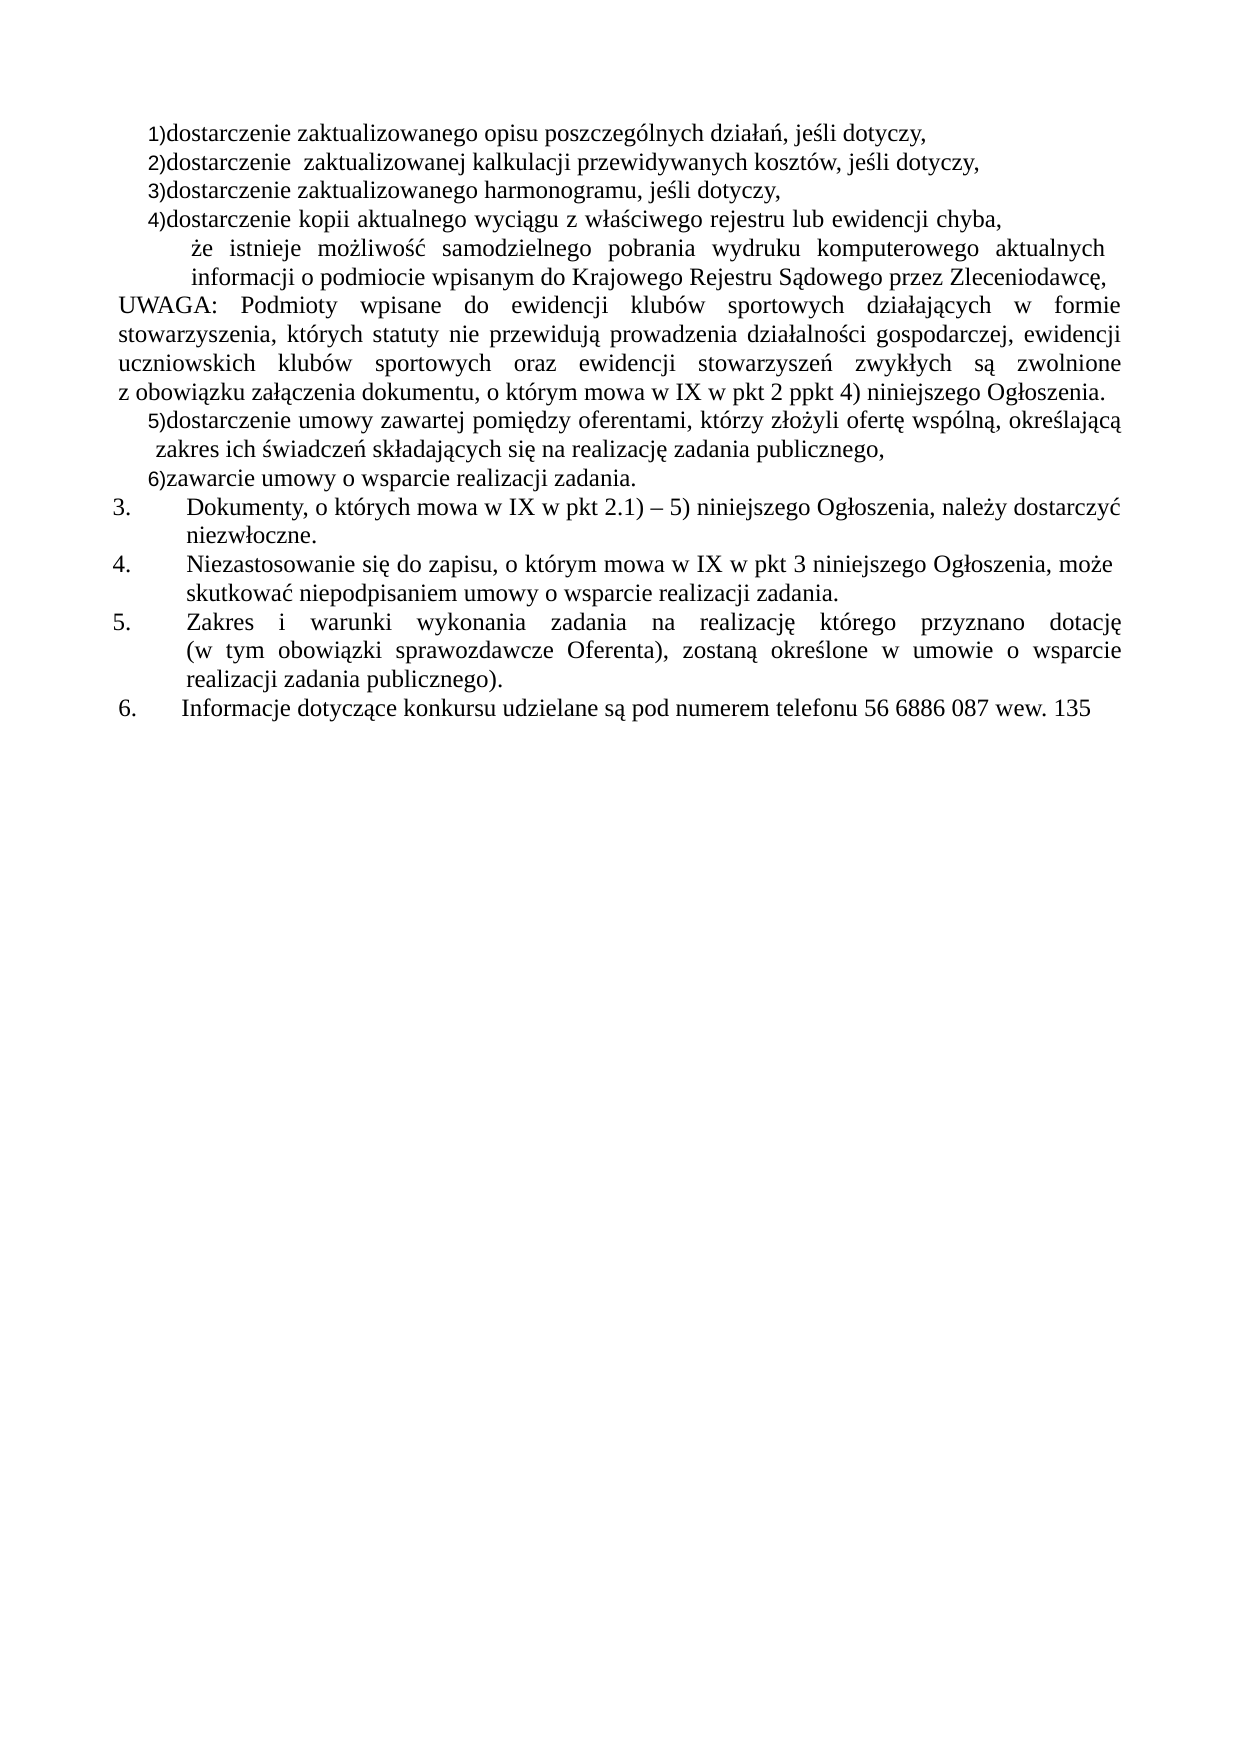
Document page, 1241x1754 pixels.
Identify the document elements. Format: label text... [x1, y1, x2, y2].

list dostarczenie kopii aktualnego wyciągu z właściwego rejestru lub ewidencji chyba, że istnieje możliwość samodzielnego pobrania wydruku komputerowego aktualnych informacji o podmiocie wpisanym do Krajowego Rejestru Sądowego przez Zleceniodawcę, [148, 204, 1122, 291]
text 4. Niezastosowanie się do zapisu, o którym mowa w IX w pkt 3 niniejszego Ogłoszenia, może skutkować niepodpisaniem umowy o wsparcie realizacji zadania. [112, 549, 1122, 607]
list 6. Informacje dotyczące konkursu udzielane są pod numerem telefonu 56 6886 087 wew. 135 [118, 693, 1122, 722]
list zawarcie umowy o wsparcie realizacji zadania. [148, 463, 1122, 492]
list dostarczenie umowy zawartej pomiędzy oferentami, którzy złożyli ofertę wspólną, określającą zakres ich świadczeń składających się na realizację zadania publicznego, [148, 406, 1122, 463]
text UWAGA: Podmioty wpisane do ewidencji klubów sportowych działających w formie stowarzyszenia, których statuty nie przewidują prowadzenia działalności gospodarczej, ewidencji uczniowskich klubów sportowych oraz ewidencji stowarzyszeń zwykłych są zwolnione z obowiązku załączenia dokumentu, o którym mowa w IX w pkt 2 ppkt 4) niniejszego Ogłoszenia. [118, 291, 1122, 406]
list dostarczenie zaktualizowanego harmonogramu, jeśli dotyczy, [148, 176, 1122, 204]
text 5. Zakres i warunki wykonania zadania na realizację którego przyznano dotację (w tym obowiązki sprawozdawcze Oferenta), zostaną określone w umowie o wsparcie realizacji zadania publicznego). [112, 607, 1122, 693]
text 3. Dokumenty, o których mowa w IX w pkt 2.1) – 5) niniejszego Ogłoszenia, należy dostarczyć niezwłoczne. [112, 492, 1122, 549]
list dostarczenie zaktualizowanej kalkulacji przewidywanych kosztów, jeśli dotyczy, [148, 147, 1122, 176]
list dostarczenie zaktualizowanego opisu poszczególnych działań, jeśli dotyczy, [148, 118, 1122, 147]
